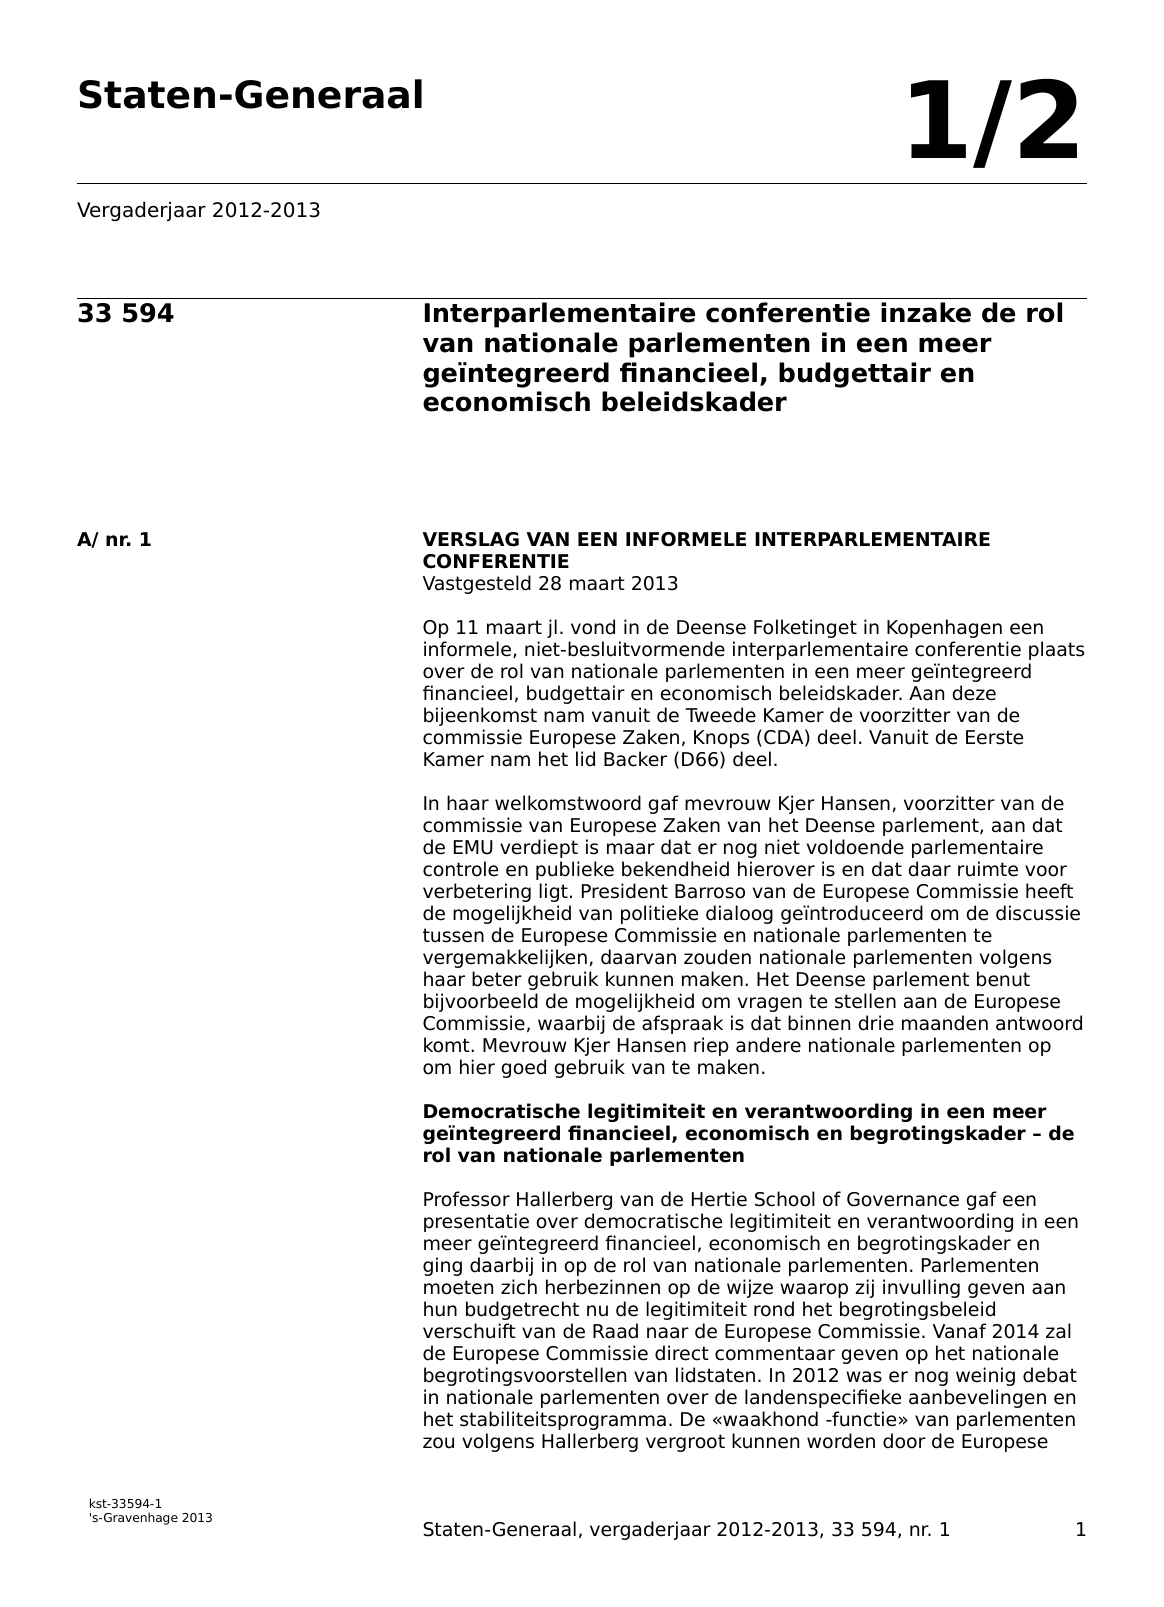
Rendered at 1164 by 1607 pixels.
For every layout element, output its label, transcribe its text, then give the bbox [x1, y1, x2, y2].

text Vastgesteld 28 maart 2013 [422, 573, 1087, 595]
text Professor Hallerberg van de Hertie School of Governance gaf een presentatie over democratische legitimiteit en verantwoording in een meer geïntegreerd financieel, economisch en begrotingskader en ging daarbij in op de rol van nationale parlementen. Parlementen moeten zich herbezinnen op de wijze waarop zij invulling geven aan hun budgetrecht nu de legitimiteit rond het begrotingsbeleid verschuift van de Raad naar de Europese Commissie. Vanaf 2014 zal de Europese Commissie direct commentaar geven op het nationale begrotingsvoorstellen van lidstaten. In 2012 was er nog weinig debat in nationale parlementen over de landenspecifieke aanbevelingen en het stabiliteitsprogramma. De «waakhond -functie» van parlementen zou volgens Hallerberg vergroot kunnen worden door de Europese [422, 1189, 1087, 1453]
subtitle 33 594 Interparlementaire conferentie inzake de rol van nationale parlementen in een meer geïntegreerd financieel, budgettair en economisch beleidskader [77, 299, 1087, 418]
text In haar welkomstwoord gaf mevrouw Kjer Hansen, voorzitter van de commissie van Europese Zaken van het Deense parlement, aan dat de EMU verdiept is maar dat er nog niet voldoende parlementaire controle en publieke bekendheid hierover is en dat daar ruimte voor verbetering ligt. President Barroso van de Europese Commissie heeft de mogelijkheid van politieke dialoog geïntroduceerd om de discussie tussen de Europese Commissie en nationale parlementen te vergemakkelijken, daarvan zouden nationale parlementen volgens haar beter gebruik kunnen maken. Het Deense parlement benut bijvoorbeeld de mogelijkheid om vragen te stellen aan de Europese Commissie, waarbij de afspraak is dat binnen drie maanden antwoord komt. Mevrouw Kjer Hansen riep andere nationale parlementen op om hier goed gebruik van te maken. [422, 793, 1087, 1079]
subtitle Democratische legitimiteit en verantwoording in een meer geïntegreerd financieel, economisch en begrotingskader – de rol van nationale parlementen [422, 1101, 1087, 1167]
text Op 11 maart jl. vond in de Deense Folketinget in Kopenhagen een informele, niet-besluitvormende interparlementaire conferentie plaats over de rol van nationale parlementen in een meer geïntegreerd financieel, budgettair en economisch beleidskader. Aan deze bijeenkomst nam vanuit de Tweede Kamer de voorzitter van de commissie Europese Zaken, Knops (CDA) deel. Vanuit de Eerste Kamer nam het lid Backer (D66) deel. [422, 617, 1087, 771]
table_cell Vergaderjaar 2012-2013 [77, 184, 1087, 298]
subtitle A/ nr. 1 VERSLAG VAN EEN INFORMELE INTERPARLEMENTAIRE CONFERENTIE [77, 529, 1087, 573]
table_header Staten-Generaal [77, 59, 886, 183]
text 's-Gravenhage 2013 [88, 1511, 323, 1525]
table_header 1/2 [886, 59, 1087, 183]
text kst-33594-1 [88, 1497, 323, 1511]
